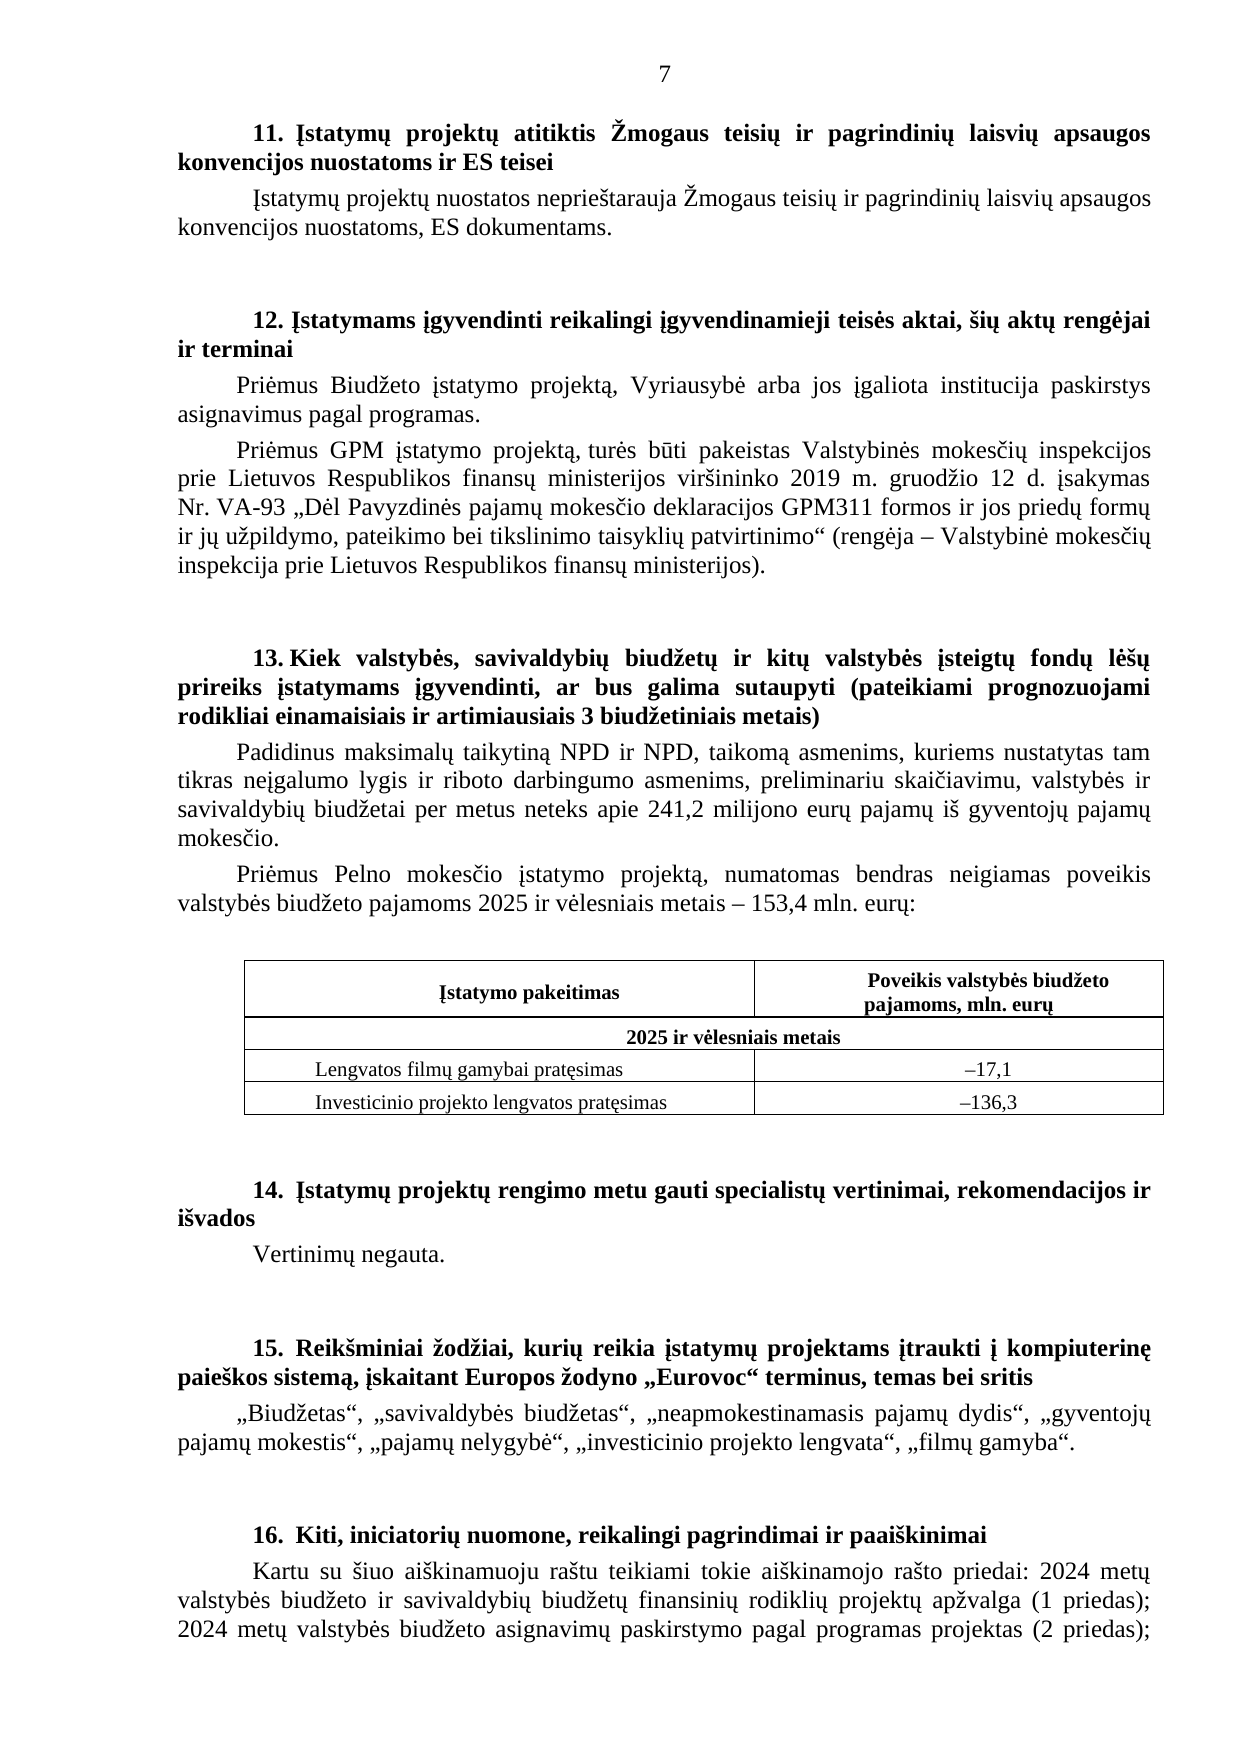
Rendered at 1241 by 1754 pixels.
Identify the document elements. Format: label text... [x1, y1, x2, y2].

text 13. Kiek valstybės, savivaldybių biudžetų ir kitų valstybės įsteigtų fondų lėšų prireiks įstatymams įgyvendinti, ar bus galima sutaupyti (pateikiami prognozuojami rodikliai einamaisiais ir artimiausiais 3 biudžetiniais metais) [177, 643, 1152, 729]
text „Biudžetas“, „savivaldybės biudžetas“, „neapmokestinamasis pajamų dydis“, „gyventojų pajamų mokestis“, „pajamų nelygybė“, „investicinio projekto lengvata“, „filmų gamyba“. [177, 1398, 1152, 1455]
text Priėmus Biudžeto įstatymo projektą, Vyriausybė arba jos įgaliota institucija paskirstys asignavimus pagal programas. [177, 370, 1152, 427]
text Padidinus maksimalų taikytiną NPD ir NPD, taikomą asmenims, kuriems nustatytas tam tikras neįgalumo lygis ir riboto darbingumo asmenims, preliminariu skaičiavimu, valstybės ir savivaldybių biudžetai per metus neteks apie 241,2 milijono eurų pajamų iš gyventojų pajamų mokesčio. [177, 737, 1152, 852]
table_cell –17,1 [755, 1050, 1163, 1081]
text Kartu su šiuo aiškinamuoju raštu teikiami tokie aiškinamojo rašto priedai: 2024 metų valstybės biudžeto ir savivaldybių biudžetų finansinių rodiklių projektų apžvalga (1 priedas); 2024 metų valstybės biudžeto asignavimų paskirstymo pagal programas projektas (2 priedas); [177, 1556, 1152, 1642]
text 15. Reikšminiai žodžiai, kurių reikia įstatymų projektams įtraukti į kompiuterinę paieškos sistemą, įskaitant Europos žodyno „Eurovoc“ terminus, temas bei sritis [177, 1333, 1152, 1391]
table_cell Lengvatos filmų gamybai pratęsimas [245, 1050, 754, 1081]
text 11. Įstatymų projektų atitiktis Žmogaus teisių ir pagrindinių laisvių apsaugos konvencijos nuostatoms ir ES teisei [177, 118, 1152, 176]
table_cell 2025 ir vėlesniais metais [245, 1018, 1163, 1049]
table_header Įstatymo pakeitimas [245, 961, 754, 1016]
table_header Poveikis valstybės biudžeto pajamoms, mln. eurų [755, 961, 1163, 1016]
text Priėmus GPM įstatymo projektą, turės būti pakeistas Valstybinės mokesčių inspekcijos prie Lietuvos Respublikos finansų ministerijos viršininko 2019 m. gruodžio 12 d. įsakymas Nr. VA-93 „Dėl Pavyzdinės pajamų mokesčio deklaracijos GPM311 formos ir jos priedų formų ir jų užpildymo, pateikimo bei tikslinimo taisyklių patvirtinimo“ (rengėja – Valstybinė mokesčių inspekcija prie Lietuvos Respublikos finansų ministerijos). [177, 435, 1152, 578]
text Įstatymų projektų nuostatos neprieštarauja Žmogaus teisių ir pagrindinių laisvių apsaugos konvencijos nuostatoms, ES dokumentams. [177, 183, 1152, 240]
text 16. Kiti, iniciatorių nuomone, reikalingi pagrindimai ir paaiškinimai [177, 1520, 1152, 1549]
text 14. Įstatymų projektų rengimo metu gauti specialistų vertinimai, rekomendacijos ir išvados [177, 1175, 1152, 1232]
text Priėmus Pelno mokesčio įstatymo projektą, numatomas bendras neigiamas poveikis valstybės biudžeto pajamoms 2025 ir vėlesniais metais – 153,4 mln. eurų: [177, 859, 1152, 917]
table_cell Investicinio projekto lengvatos pratęsimas [245, 1082, 754, 1114]
text Vertinimų negauta. [177, 1239, 1152, 1268]
text 12. Įstatymams įgyvendinti reikalingi įgyvendinamieji teisės aktai, šių aktų rengėjai ir terminai [177, 305, 1152, 363]
table_cell –136,3 [755, 1082, 1163, 1114]
